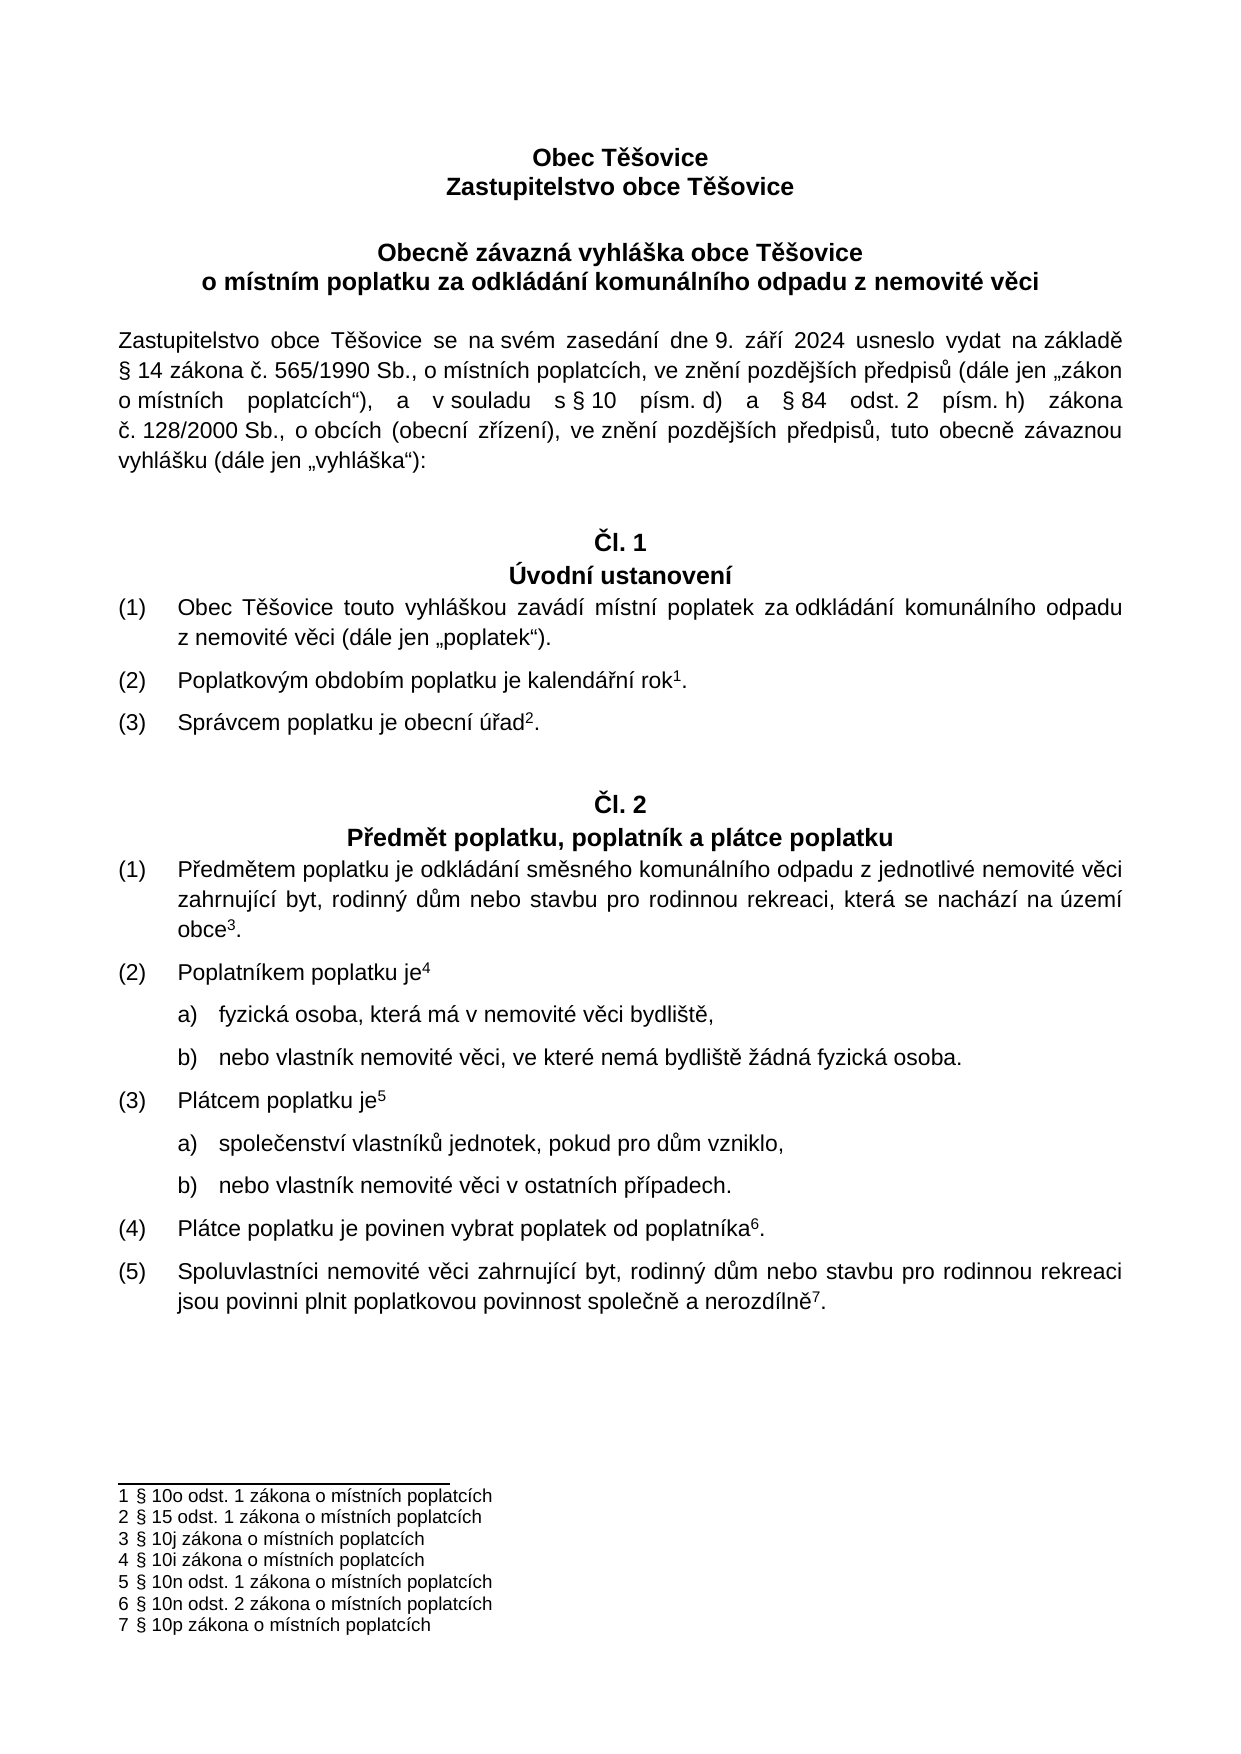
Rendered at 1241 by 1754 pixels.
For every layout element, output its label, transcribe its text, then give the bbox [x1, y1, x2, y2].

list § 10p zákona o místních poplatcích [118, 1614, 1122, 1635]
list § 10j zákona o místních poplatcích [118, 1528, 1122, 1549]
list Správcem poplatku je obecní úřad. [118, 709, 1122, 736]
list Obec Těšovice touto vyhláškou zavádí místní poplatek za odkládání komunálního odpadu z nemovité věci (dále jen „poplatek“). [118, 594, 1122, 650]
list nebo vlastník nemovité věci, ve které nemá bydliště žádná fyzická osoba. [177, 1044, 1122, 1071]
text Zastupitelstvo obce Těšovice se na svém zasedání dne 9. září 2024 usneslo vydat na základě § 14 zákona č. 565/1990 Sb., o místních poplatcích, ve znění pozdějších předpisů (dále jen „zákon o místních poplatcích“), a v souladu s § 10 písm. d) a § 84 odst. 2 písm. h) zákona č. 128/2000 Sb., o obcích (obecní zřízení), ve znění pozdějších předpisů, tuto obecně závaznou vyhlášku (dále jen „vyhláška“): [118, 327, 1122, 474]
list společenství vlastníků jednotek, pokud pro dům vzniklo, [177, 1129, 1122, 1156]
list Spoluvlastníci nemovité věci zahrnující byt, rodinný dům nebo stavbu pro rodinnou rekreaci jsou povinni plnit poplatkovou povinnost společně a nerozdílně. [118, 1258, 1122, 1314]
list § 10n odst. 1 zákona o místních poplatcích [118, 1571, 1122, 1592]
list Plátcem poplatku je [118, 1087, 1122, 1113]
list nebo vlastník nemovité věci v ostatních případech. [177, 1172, 1122, 1199]
list § 15 odst. 1 zákona o místních poplatcích [118, 1506, 1122, 1528]
list § 10n odst. 2 zákona o místních poplatcích [118, 1592, 1122, 1614]
list § 10o odst. 1 zákona o místních poplatcích [118, 1484, 1122, 1506]
list § 10i zákona o místních poplatcích [118, 1549, 1122, 1571]
list Poplatníkem poplatku je [118, 959, 1122, 985]
list Předmětem poplatku je odkládání směsného komunálního odpadu z jednotlivé nemovité věci zahrnující byt, rodinný dům nebo stavbu pro rodinnou rekreaci, která se nachází na území obce. [118, 856, 1122, 942]
subtitle Čl. 2 Předmět poplatku, poplatník a plátce poplatku [118, 789, 1122, 851]
text Obec Těšovice Zastupitelstvo obce Těšovice [118, 143, 1122, 201]
list Poplatkovým obdobím poplatku je kalendářní rok. [118, 667, 1122, 693]
list fyzická osoba, která má v nemovité věci bydliště, [177, 1001, 1122, 1028]
list Plátce poplatku je povinen vybrat poplatek od poplatníka. [118, 1215, 1122, 1241]
subtitle Čl. 1 Úvodní ustanovení [118, 528, 1122, 589]
subtitle Obecně závazná vyhláška obce Těšovice o místním poplatku za odkládání komunálního odpadu z nemovité věci [118, 238, 1122, 295]
